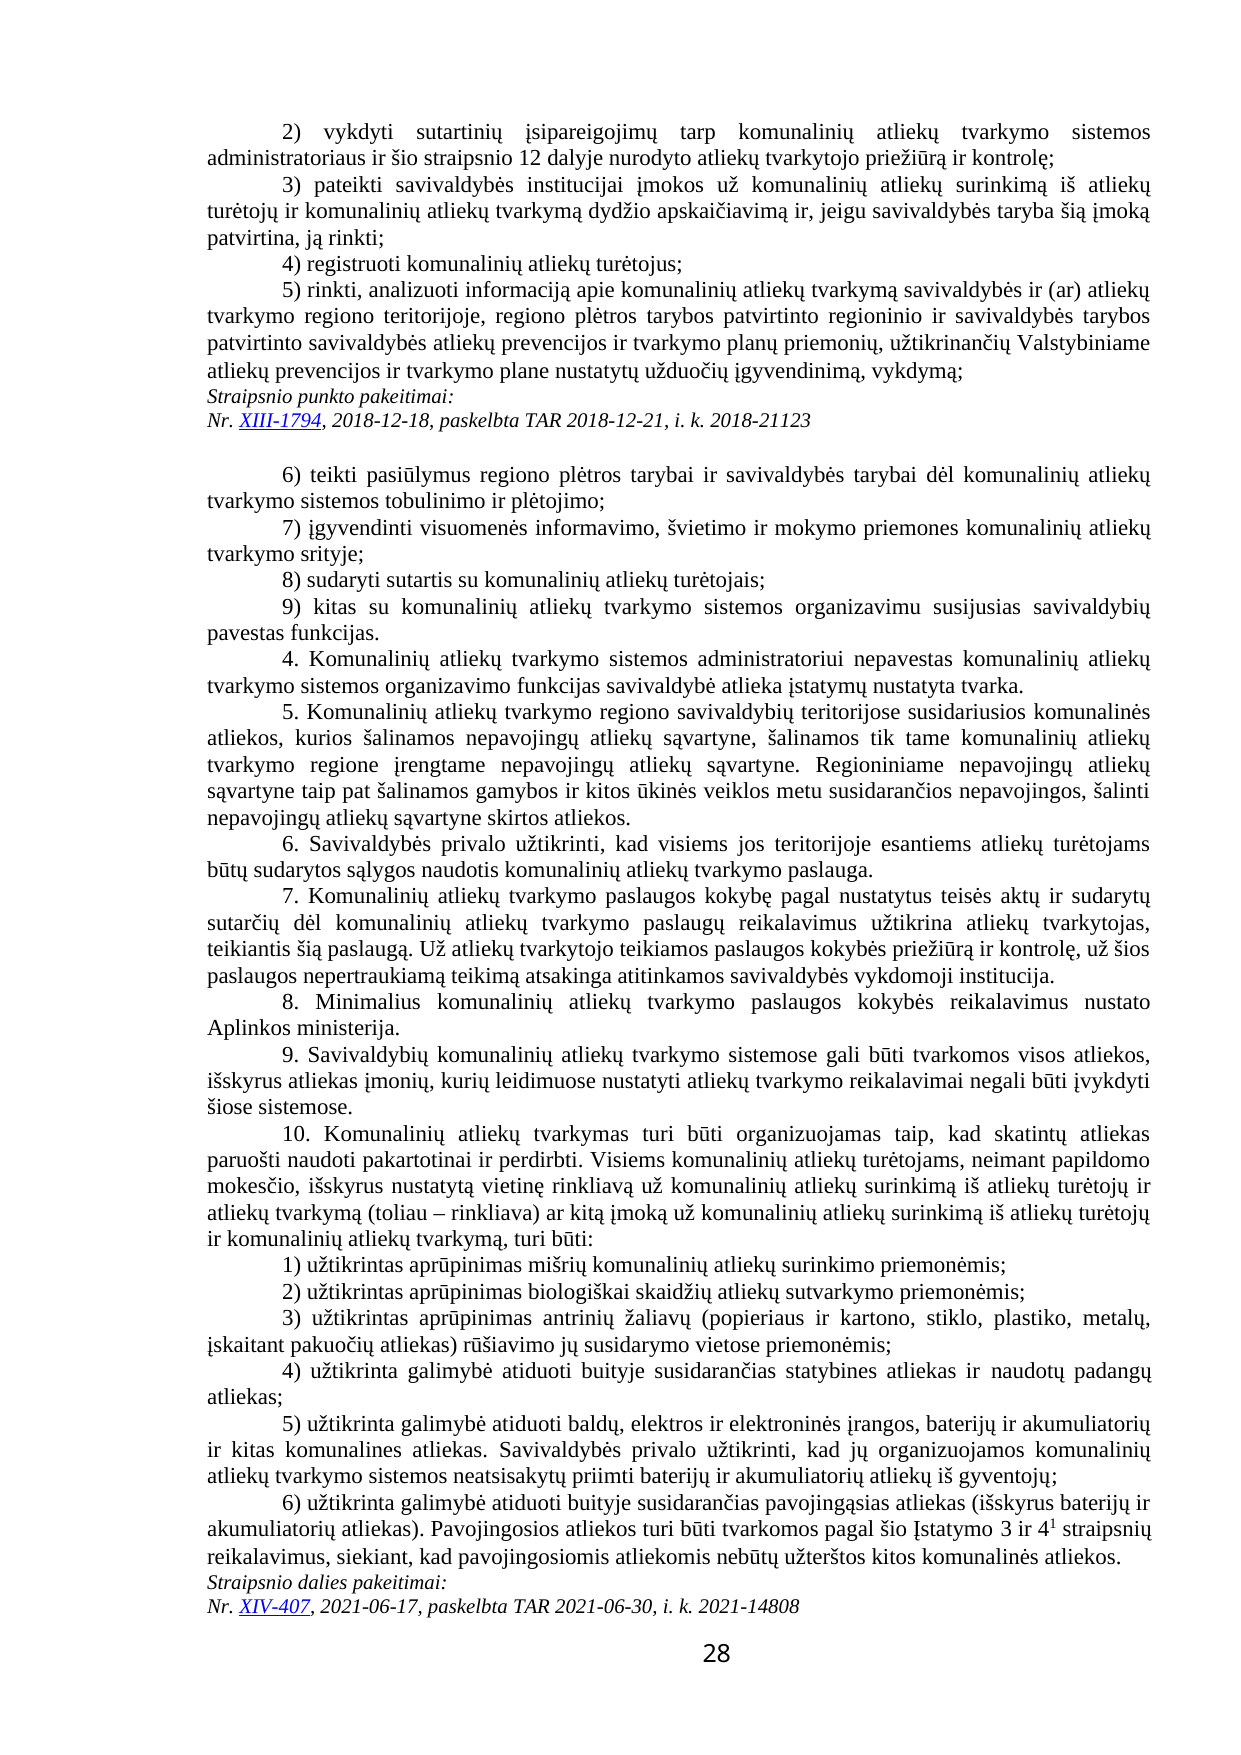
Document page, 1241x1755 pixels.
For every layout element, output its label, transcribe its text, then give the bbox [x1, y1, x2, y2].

text 5. Komunalinių atliekų tvarkymo regiono savivaldybių teritorijose susidariusios komunalinės atliekos, kurios šalinamos nepavojingų atliekų sąvartyne, šalinamos tik tame komunalinių atliekų tvarkymo regione įrengtame nepavojingų atliekų sąvartyne. Regioniniame nepavojingų atliekų sąvartyne taip pat šalinamos gamybos ir kitos ūkinės veiklos metu susidarančios nepavojingos, šalinti nepavojingų atliekų sąvartyne skirtos atliekos. [207, 698, 1152, 830]
text Straipsnio dalies pakeitimai: [207, 1570, 1152, 1594]
text 10. Komunalinių atliekų tvarkymas turi būti organizuojamas taip, kad skatintų atliekas paruošti naudoti pakartotinai ir perdirbti. Visiems komunalinių atliekų turėtojams, neimant papildomo mokesčio, išskyrus nustatytą vietinę rinkliavą už komunalinių atliekų surinkimą iš atliekų turėtojų ir atliekų tvarkymą (toliau – rinkliava) ar kitą įmoką už komunalinių atliekų surinkimą iš atliekų turėtojų ir komunalinių atliekų tvarkymą, turi būti: [207, 1120, 1152, 1252]
text 5) užtikrinta galimybė atiduoti baldų, elektros ir elektroninės įrangos, baterijų ir akumuliatorių ir kitas komunalines atliekas. Savivaldybės privalo užtikrinti, kad jų organizuojamos komunalinių atliekų tvarkymo sistemos neatsisakytų priimti baterijų ir akumuliatorių atliekų iš gyventojų; [207, 1410, 1152, 1489]
text 4) registruoti komunalinių atliekų turėtojus; [207, 250, 1152, 276]
text Nr. XIV-407, 2021-06-17, paskelbta TAR 2021-06-30, i. k. 2021-14808 [207, 1594, 1152, 1618]
text 2) užtikrintas aprūpinimas biologiškai skaidžių atliekų sutvarkymo priemonėmis; [207, 1278, 1152, 1304]
text 7) įgyvendinti visuomenės informavimo, švietimo ir mokymo priemones komunalinių atliekų tvarkymo srityje; [207, 514, 1152, 566]
text 6. Savivaldybės privalo užtikrinti, kad visiems jos teritorijoje esantiems atliekų turėtojams būtų sudarytos sąlygos naudotis komunalinių atliekų tvarkymo paslauga. [207, 830, 1152, 883]
text 8) sudaryti sutartis su komunalinių atliekų turėtojais; [207, 566, 1152, 593]
text 5) rinkti, analizuoti informaciją apie komunalinių atliekų tvarkymą savivaldybės ir (ar) atliekų tvarkymo regiono teritorijoje, regiono plėtros tarybos patvirtinto regioninio ir savivaldybės tarybos patvirtinto savivaldybės atliekų prevencijos ir tvarkymo planų priemonių, užtikrinančių Valstybiniame atliekų prevencijos ir tvarkymo plane nustatytų užduočių įgyvendinimą, vykdymą; [207, 276, 1152, 384]
text Straipsnio punkto pakeitimai: [207, 384, 1152, 408]
text 9. Savivaldybių komunalinių atliekų tvarkymo sistemose gali būti tvarkomos visos atliekos, išskyrus atliekas įmonių, kurių leidimuose nustatyti atliekų tvarkymo reikalavimai negali būti įvykdyti šiose sistemose. [207, 1041, 1152, 1120]
text 4. Komunalinių atliekų tvarkymo sistemos administratoriui nepavestas komunalinių atliekų tvarkymo sistemos organizavimo funkcijas savivaldybė atlieka įstatymų nustatyta tvarka. [207, 645, 1152, 698]
text 9) kitas su komunalinių atliekų tvarkymo sistemos organizavimu susijusias savivaldybių pavestas funkcijas. [207, 593, 1152, 645]
text 3) užtikrintas aprūpinimas antrinių žaliavų (popieriaus ir kartono, stiklo, plastiko, metalų, įskaitant pakuočių atliekas) rūšiavimo jų susidarymo vietose priemonėmis; [207, 1304, 1152, 1357]
text 7. Komunalinių atliekų tvarkymo paslaugos kokybę pagal nustatytus teisės aktų ir sudarytų sutarčių dėl komunalinių atliekų tvarkymo paslaugų reikalavimus užtikrina atliekų tvarkytojas, teikiantis šią paslaugą. Už atliekų tvarkytojo teikiamos paslaugos kokybės priežiūrą ir kontrolę, už šios paslaugos nepertraukiamą teikimą atsakinga atitinkamos savivaldybės vykdomoji institucija. [207, 883, 1152, 988]
text 1) užtikrintas aprūpinimas mišrių komunalinių atliekų surinkimo priemonėmis; [207, 1252, 1152, 1278]
text 6) teikti pasiūlymus regiono plėtros tarybai ir savivaldybės tarybai dėl komunalinių atliekų tvarkymo sistemos tobulinimo ir plėtojimo; [207, 461, 1152, 514]
text 6) užtikrinta galimybė atiduoti buityje susidarančias pavojingąsias atliekas (išskyrus baterijų ir akumuliatorių atliekas). Pavojingosios atliekos turi būti tvarkomos pagal šio Įstatymo 3 ir 41 straipsnių reikalavimus, siekiant, kad pavojingosiomis atliekomis nebūtų užterštos kitos komunalinės atliekos. [207, 1489, 1152, 1570]
text 8. Minimalius komunalinių atliekų tvarkymo paslaugos kokybės reikalavimus nustato Aplinkos ministerija. [207, 988, 1152, 1041]
text 2) vykdyti sutartinių įsipareigojimų tarp komunalinių atliekų tvarkymo sistemos administratoriaus ir šio straipsnio 12 dalyje nurodyto atliekų tvarkytojo priežiūrą ir kontrolę; [207, 118, 1152, 171]
text 3) pateikti savivaldybės institucijai įmokos už komunalinių atliekų surinkimą iš atliekų turėtojų ir komunalinių atliekų tvarkymą dydžio apskaičiavimą ir, jeigu savivaldybės taryba šią įmoką patvirtina, ją rinkti; [207, 171, 1152, 250]
text Nr. XIII-1794, 2018-12-18, paskelbta TAR 2018-12-21, i. k. 2018-21123 [207, 408, 1152, 432]
text 4) užtikrinta galimybė atiduoti buityje susidarančias statybines atliekas ir naudotų padangų atliekas; [207, 1357, 1152, 1410]
